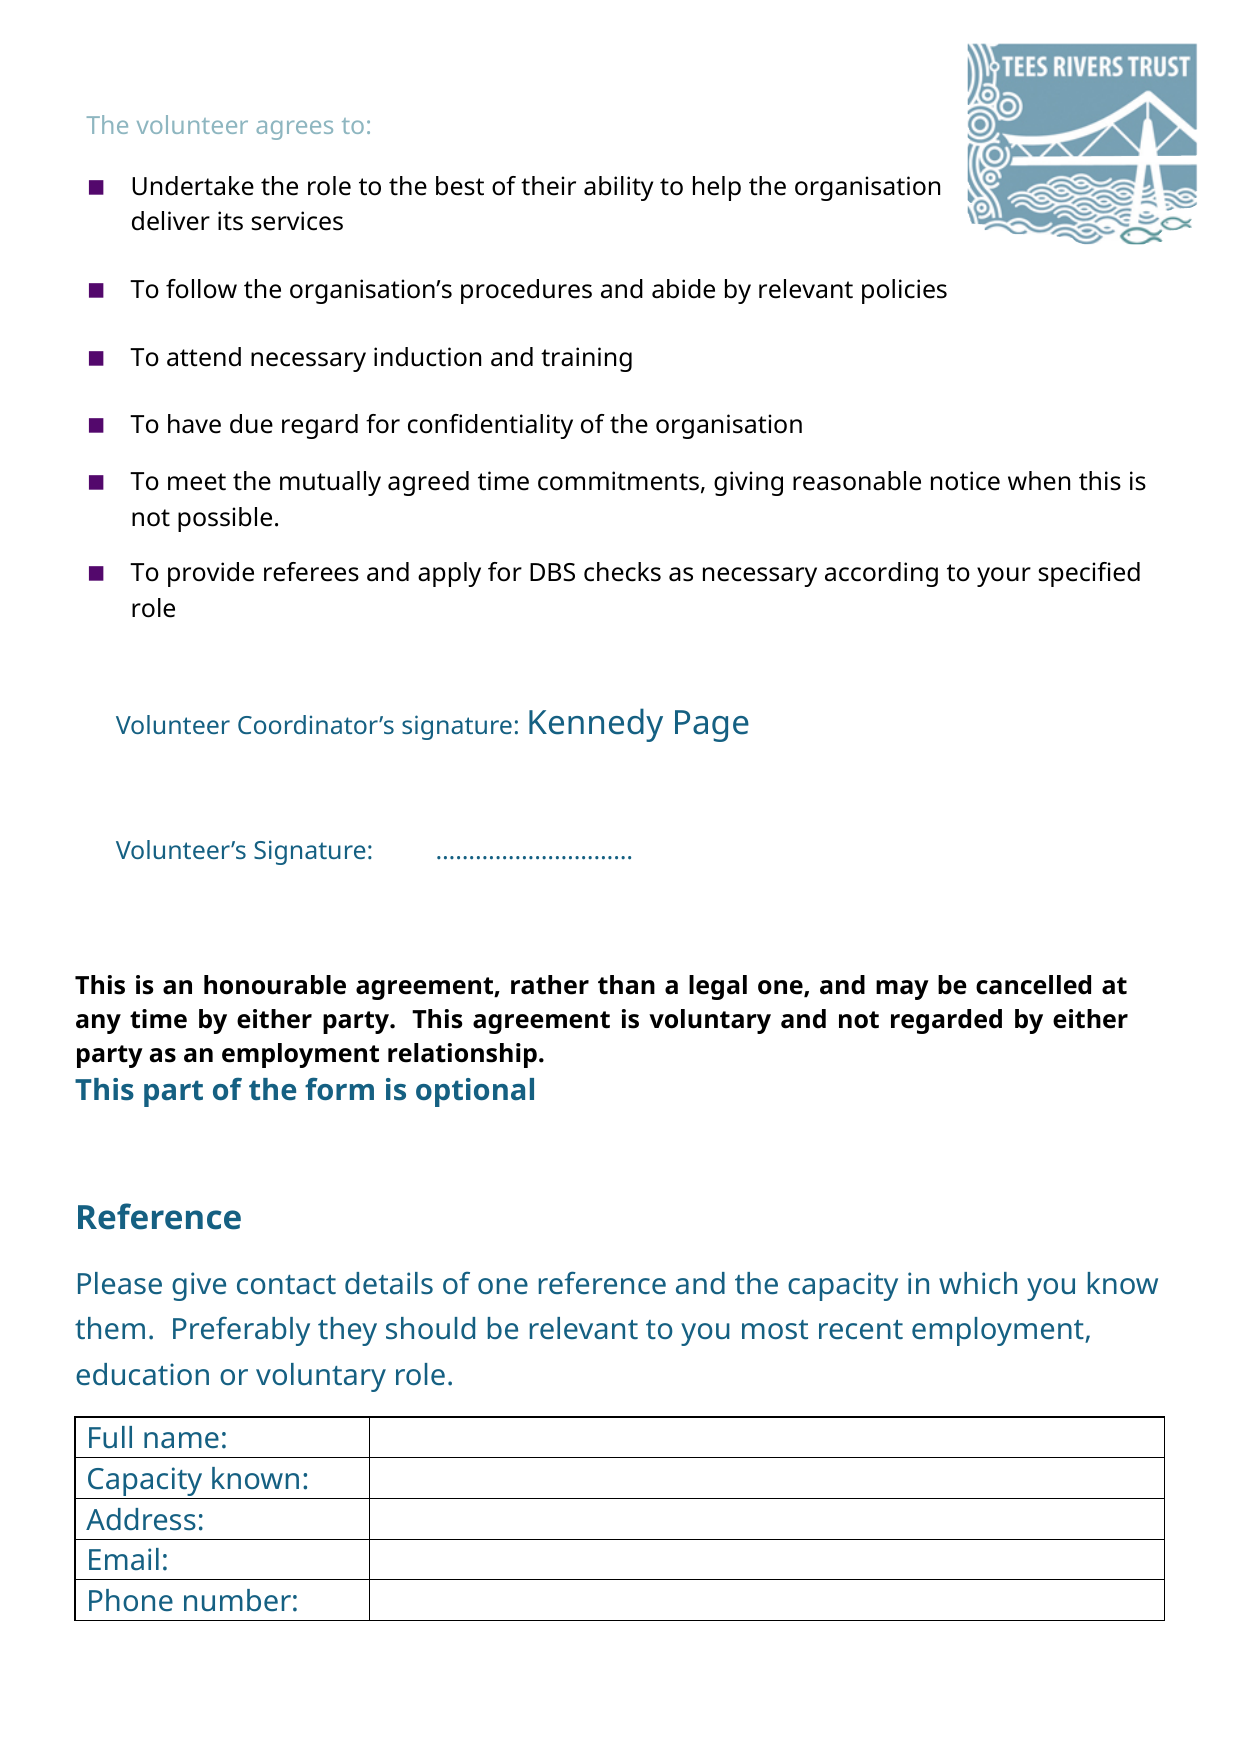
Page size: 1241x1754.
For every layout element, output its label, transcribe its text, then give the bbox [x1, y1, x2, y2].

text This part of the form is optional [75, 1069, 1165, 1109]
table_header [370, 1418, 1164, 1457]
table_cell [370, 1458, 1164, 1498]
subtitle Volunteer’s Signature: ………………………… [116, 833, 1165, 867]
list To follow the organisation’s procedures and abide by relevant policies [86, 267, 1165, 307]
table_cell Phone number: [76, 1580, 369, 1620]
list To have due regard for confidentiality of the organisation [86, 403, 1165, 442]
list Undertake the role to the best of their ability to help the organisation deliver its services [86, 164, 1062, 238]
table_cell [370, 1580, 1164, 1620]
text Please give contact details of one reference and the capacity in which you know them. Preferably they should be relevant to you most recent employment, education or voluntary role. [75, 1263, 1165, 1394]
table_header Full name: [76, 1418, 369, 1457]
list To provide referees and apply for DBS checks as necessary according to your specified role [86, 551, 1165, 624]
text Volunteer Coordinator’s signature: Kennedy Page [75, 699, 1165, 744]
list To attend necessary induction and training [86, 335, 1165, 374]
list To meet the mutually agreed time commitments, giving reasonable notice when this is not possible. [86, 459, 1165, 533]
subtitle The volunteer agrees to: [86, 108, 969, 142]
text Reference [75, 1194, 1165, 1239]
text This is an honourable agreement, rather than a legal one, and may be cancelled at any time by either party. This agreement is voluntary and not regarded by either party as an employment relationship. [75, 967, 1129, 1069]
table_cell Email: [76, 1540, 369, 1579]
table_cell Capacity known: [76, 1458, 369, 1498]
table_cell Address: [76, 1499, 369, 1539]
table_cell [370, 1499, 1164, 1539]
table_cell [370, 1540, 1164, 1579]
